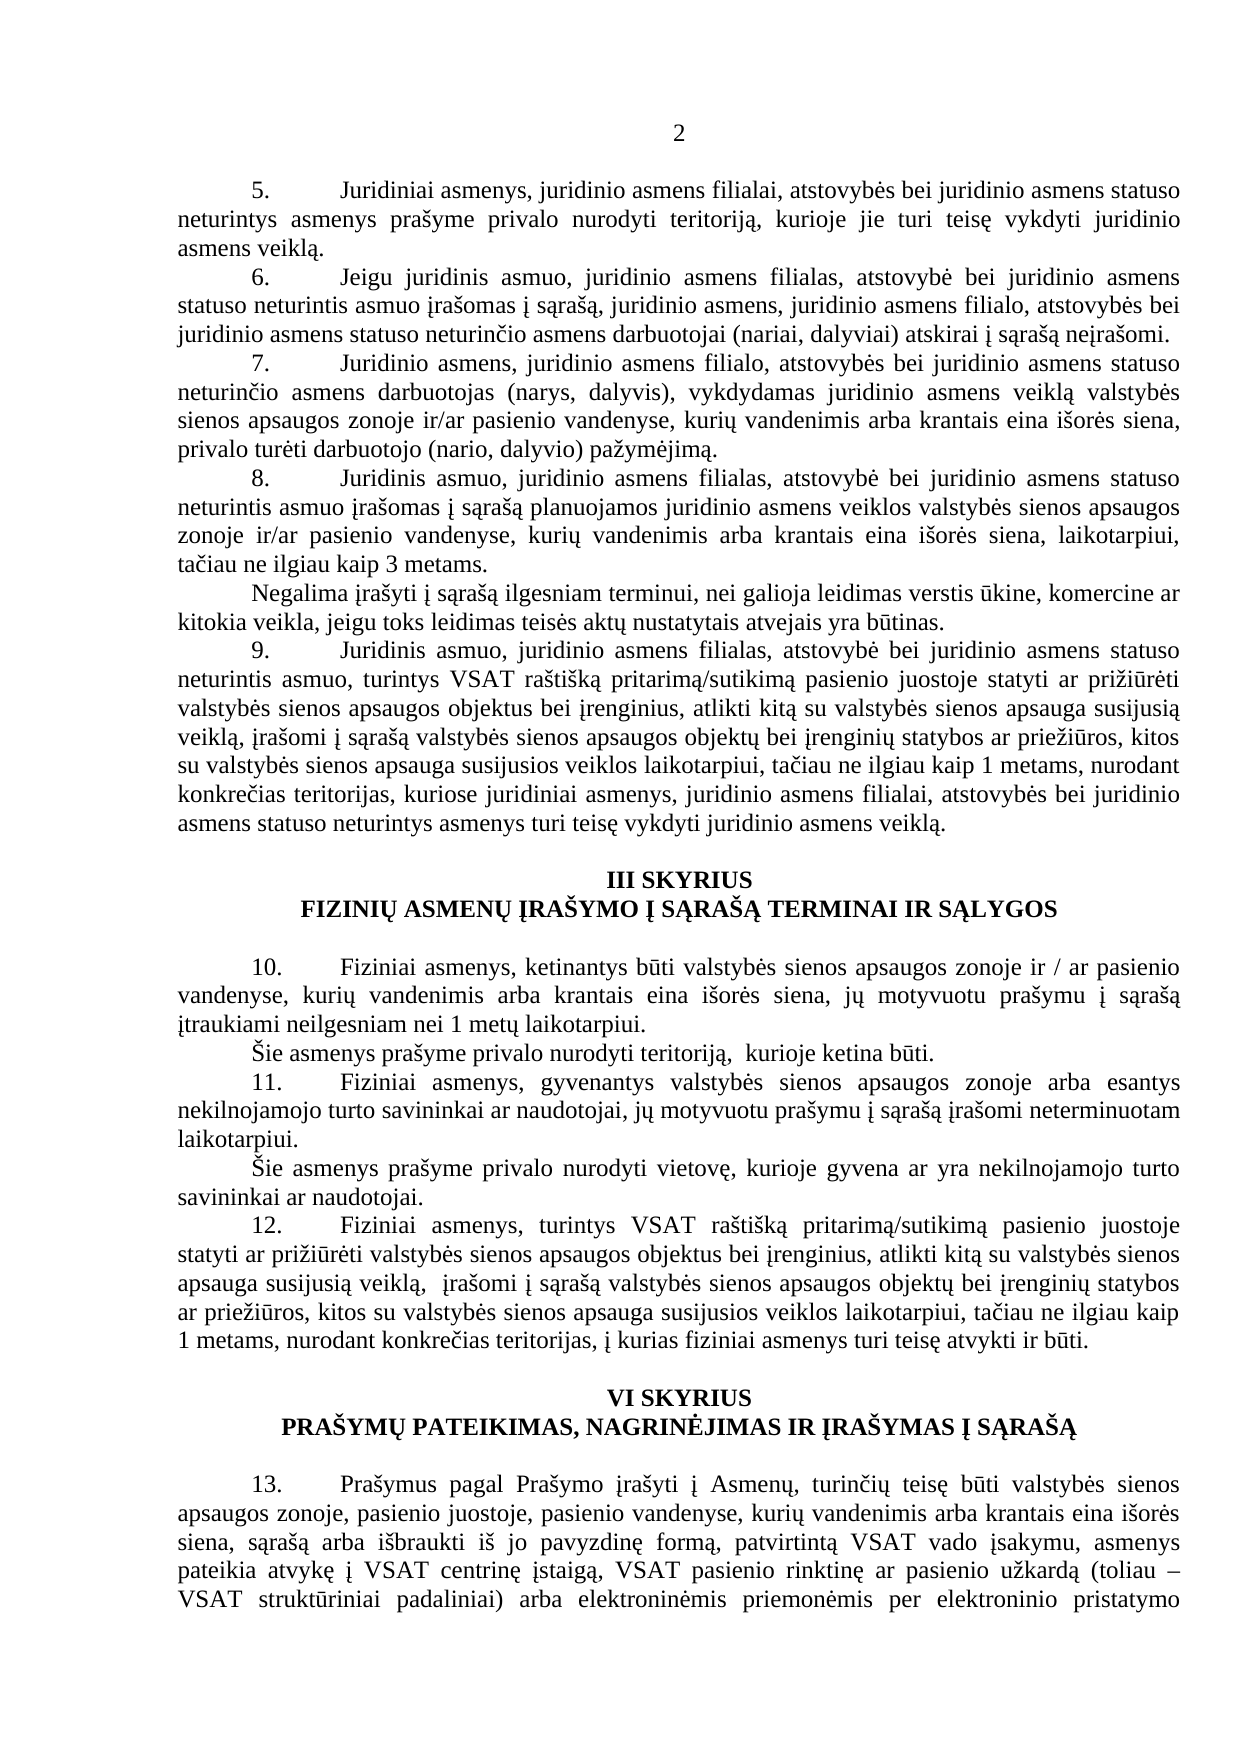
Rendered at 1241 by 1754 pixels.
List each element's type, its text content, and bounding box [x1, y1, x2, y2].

text fizinių asmenų įrašymo į sąrašą terminai ir sąlygos [177, 894, 1181, 923]
text 12. Fiziniai asmenys, turintys VSAT raštišką pritarimą/sutikimą pasienio juostoje statyti ar prižiūrėti valstybės sienos apsaugos objektus bei įrenginius, atlikti kitą su valstybės sienos apsauga susijusią veiklą, įrašomi į sąrašą valstybės sienos apsaugos objektų bei įrenginių statybos ar priežiūros, kitos su valstybės sienos apsauga susijusios veiklos laikotarpiui, tačiau ne ilgiau kaip 1 metams, nurodant konkrečias teritorijas, į kurias fiziniai asmenys turi teisę atvykti ir būti. [177, 1211, 1181, 1354]
text PRAŠYMŲ PATEIKIMAS, NAGRINĖJIMAS IR įrašymas į sąrašą [177, 1412, 1181, 1441]
text 9. Juridinis asmuo, juridinio asmens filialas, atstovybė bei juridinio asmens statuso neturintis asmuo, turintys VSAT raštišką pritarimą/sutikimą pasienio juostoje statyti ar prižiūrėti valstybės sienos apsaugos objektus bei įrenginius, atlikti kitą su valstybės sienos apsauga susijusią veiklą, įrašomi į sąrašą valstybės sienos apsaugos objektų bei įrenginių statybos ar priežiūros, kitos su valstybės sienos apsauga susijusios veiklos laikotarpiui, tačiau ne ilgiau kaip 1 metams, nurodant konkrečias teritorijas, kuriose juridiniai asmenys, juridinio asmens filialai, atstovybės bei juridinio asmens statuso neturintys asmenys turi teisę vykdyti juridinio asmens veiklą. [177, 636, 1181, 837]
text 5. Juridiniai asmenys, juridinio asmens filialai, atstovybės bei juridinio asmens statuso neturintys asmenys prašyme privalo nurodyti teritoriją, kurioje jie turi teisę vykdyti juridinio asmens veiklą. [177, 176, 1181, 262]
text 13. Prašymus pagal Prašymo įrašyti į Asmenų, turinčių teisę būti valstybės sienos apsaugos zonoje, pasienio juostoje, pasienio vandenyse, kurių vandenimis arba krantais eina išorės siena, sąrašą arba išbraukti iš jo pavyzdinę formą, patvirtintą VSAT vado įsakymu, asmenys pateikia atvykę į VSAT centrinę įstaigą, VSAT pasienio rinktinę ar pasienio užkardą (toliau – VSAT struktūriniai padaliniai) arba elektroninėmis priemonėmis per elektroninio pristatymo [177, 1469, 1181, 1613]
text 11. Fiziniai asmenys, gyvenantys valstybės sienos apsaugos zonoje arba esantys nekilnojamojo turto savininkai ar naudotojai, jų motyvuotu prašymu į sąrašą įrašomi neterminuotam laikotarpiui. [177, 1067, 1181, 1153]
text 10. Fiziniai asmenys, ketinantys būti valstybės sienos apsaugos zonoje ir / ar pasienio vandenyse, kurių vandenimis arba krantais eina išorės siena, jų motyvuotu prašymu į sąrašą įtraukiami neilgesniam nei 1 metų laikotarpiui. [177, 952, 1181, 1038]
text 7. Juridinio asmens, juridinio asmens filialo, atstovybės bei juridinio asmens statuso neturinčio asmens darbuotojas (narys, dalyvis), vykdydamas juridinio asmens veiklą valstybės sienos apsaugos zonoje ir/ar pasienio vandenyse, kurių vandenimis arba krantais eina išorės siena, privalo turėti darbuotojo (nario, dalyvio) pažymėjimą. [177, 348, 1181, 463]
text Negalima įrašyti į sąrašą ilgesniam terminui, nei galioja leidimas verstis ūkine, komercine ar kitokia veikla, jeigu toks leidimas teisės aktų nustatytais atvejais yra būtinas. [177, 578, 1181, 636]
text Šie asmenys prašyme privalo nurodyti vietovę, kurioje gyvena ar yra nekilnojamojo turto savininkai ar naudotojai. [177, 1153, 1181, 1211]
text 6. Jeigu juridinis asmuo, juridinio asmens filialas, atstovybė bei juridinio asmens statuso neturintis asmuo įrašomas į sąrašą, juridinio asmens, juridinio asmens filialo, atstovybės bei juridinio asmens statuso neturinčio asmens darbuotojai (nariai, dalyviai) atskirai į sąrašą neįrašomi. [177, 262, 1181, 348]
text 8. Juridinis asmuo, juridinio asmens filialas, atstovybė bei juridinio asmens statuso neturintis asmuo įrašomas į sąrašą planuojamos juridinio asmens veiklos valstybės sienos apsaugos zonoje ir/ar pasienio vandenyse, kurių vandenimis arba krantais eina išorės siena, laikotarpiui, tačiau ne ilgiau kaip 3 metams. [177, 463, 1181, 578]
text VI skyrius [177, 1383, 1181, 1412]
text Šie asmenys prašyme privalo nurodyti teritoriją, kurioje ketina būti. [177, 1038, 1181, 1067]
text III SKYRIUS [177, 866, 1181, 894]
